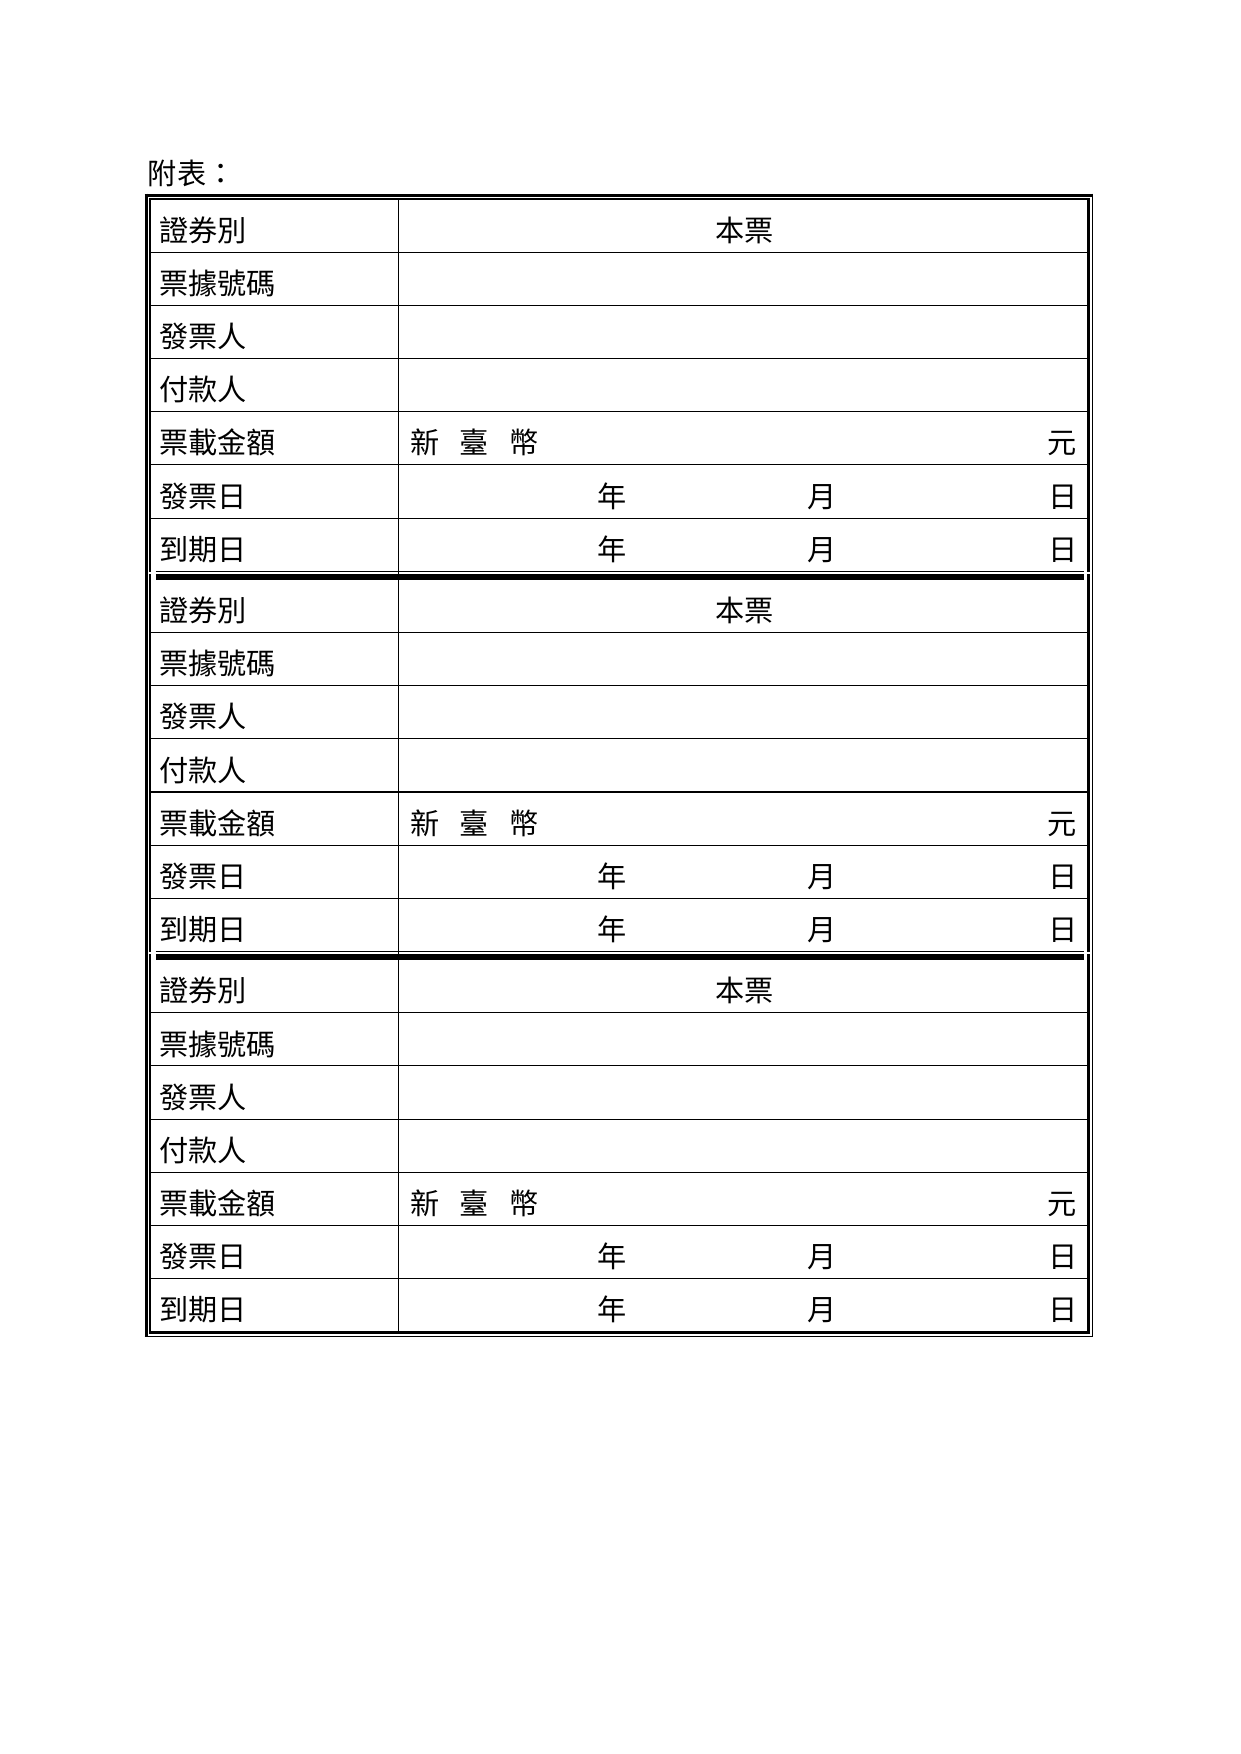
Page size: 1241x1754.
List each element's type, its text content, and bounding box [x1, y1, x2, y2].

table_cell [399, 633, 1087, 685]
table_cell 新臺幣 元 [399, 412, 1087, 464]
table_cell 發票人 [151, 1066, 398, 1118]
table_header 本票 [399, 200, 1087, 252]
text 附表： [148, 148, 1092, 193]
table_cell 新臺幣 元 [399, 793, 1087, 844]
table_cell 票據號碼 [151, 1013, 398, 1065]
table_cell 證券別 [148, 951, 398, 1012]
table_cell [399, 1066, 1087, 1118]
table_header 證券別 [151, 200, 398, 252]
table_cell 新臺幣 元 [399, 1173, 1087, 1225]
table_cell 到期日 [151, 519, 398, 571]
table_cell 到期日 [151, 899, 398, 951]
table_cell [399, 359, 1087, 411]
table_cell 付款人 [151, 739, 398, 791]
table_cell 票載金額 [151, 412, 398, 464]
table_cell 發票日 [151, 465, 398, 517]
table_cell 年 月 日 [399, 846, 1087, 898]
table_cell 年 月 日 [399, 899, 1087, 951]
table_cell 發票人 [151, 306, 398, 358]
table_cell 本票 [399, 951, 1090, 1012]
table_cell 證券別 [148, 571, 398, 632]
table_cell 年 月 日 [399, 465, 1087, 517]
table_cell 票載金額 [151, 793, 398, 844]
table_cell [399, 739, 1087, 791]
table_cell 發票日 [151, 1226, 398, 1278]
table_cell [399, 253, 1087, 305]
table_cell 本票 [399, 571, 1090, 632]
table_cell 票據號碼 [151, 253, 398, 305]
table_cell 發票人 [151, 686, 398, 738]
table_cell 票載金額 [151, 1173, 398, 1225]
table_cell 年 月 日 [399, 1226, 1087, 1278]
table_cell [399, 306, 1087, 358]
table_cell 付款人 [151, 1120, 398, 1172]
table_cell [399, 686, 1087, 738]
table_cell [399, 1013, 1087, 1065]
table_cell 年 月 日 [399, 1279, 1087, 1331]
table_cell 年 月 日 [399, 519, 1087, 571]
table_cell [399, 1120, 1087, 1172]
table_cell 票據號碼 [151, 633, 398, 685]
table_cell 付款人 [151, 359, 398, 411]
table_cell 到期日 [151, 1279, 398, 1331]
table_cell 發票日 [151, 846, 398, 898]
